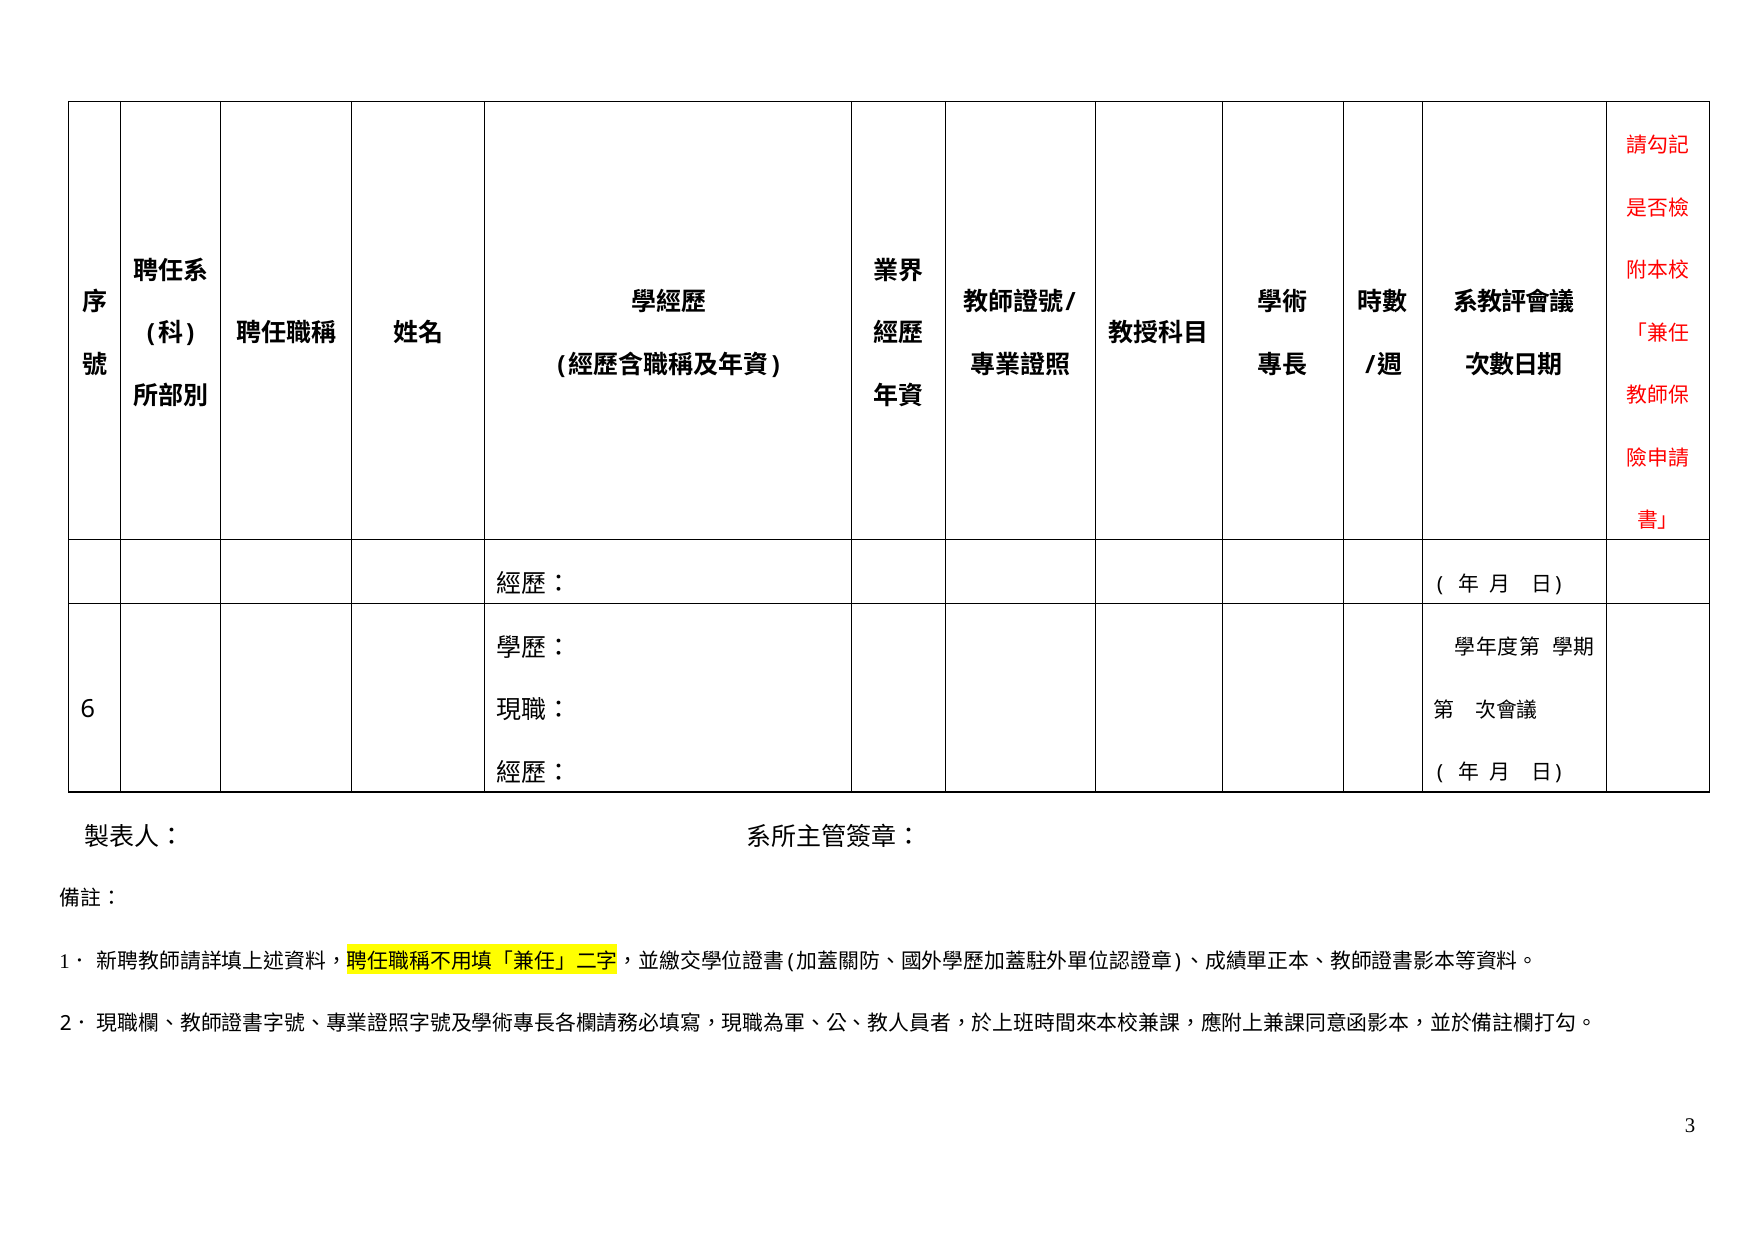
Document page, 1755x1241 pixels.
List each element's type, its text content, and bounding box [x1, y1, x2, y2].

table_cell 學歷： 現職： 經歷： [485, 604, 851, 791]
table_cell [69, 540, 120, 603]
table_cell [946, 604, 1095, 791]
table_header 教授科目 [1096, 102, 1222, 539]
list 新聘教師請詳填上述資料，聘任職稱不用填「兼任」二字，並繳交學位證書(加蓋關防、國外學歷加蓋駐外單位認證章)、成績單正本、教師證書影本等資料。 [59, 917, 1695, 980]
table_header 請勾記是否檢附本校「兼任教師保險申請書」 [1607, 102, 1709, 539]
table_cell [1344, 604, 1422, 791]
table_header 姓名 [352, 102, 484, 539]
table_header 時數/週 [1344, 102, 1422, 539]
table_cell [221, 604, 351, 791]
table_header 聘任系(科)所部別 [121, 102, 220, 539]
table_header 學術 專長 [1223, 102, 1343, 539]
table_header 業界經歷年資 [852, 102, 945, 539]
table_header 序號 [69, 102, 120, 539]
table_cell [121, 604, 220, 791]
text 備註： [59, 855, 1695, 917]
list 現職欄、教師證書字號、專業證照字號及學術專長各欄請務必填寫，現職為軍、公、教人員者，於上班時間來本校兼課，應附上兼課同意函影本，並於備註欄打勾。 [59, 980, 1695, 1042]
table_cell [1607, 604, 1709, 791]
table_header 教師證號/專業證照 [946, 102, 1095, 539]
table_cell [1344, 540, 1422, 603]
table_cell [1607, 540, 1709, 603]
table_cell [221, 540, 351, 603]
table_cell [852, 604, 945, 791]
table_header 系教評會議 次數日期 [1423, 102, 1606, 539]
text 製表人： 系所主管簽章： [59, 792, 1695, 855]
table_cell [946, 540, 1095, 603]
table_header 學經歷 (經歷含職稱及年資) [485, 102, 851, 539]
table_cell [852, 540, 945, 603]
table_cell [352, 604, 484, 791]
table_cell 學年度第 學期第 次會議 ( 年 月 日) [1423, 604, 1606, 791]
table_cell ( 年 月 日) [1423, 540, 1606, 603]
table_cell [352, 540, 484, 603]
table_cell 6 [69, 604, 120, 791]
table_cell [1096, 604, 1222, 791]
table_header 聘任職稱 [221, 102, 351, 539]
table_cell [1096, 540, 1222, 603]
table_cell 經歷： [485, 540, 851, 603]
table_cell [121, 540, 220, 603]
table_cell [1223, 604, 1343, 791]
table_cell [1223, 540, 1343, 603]
